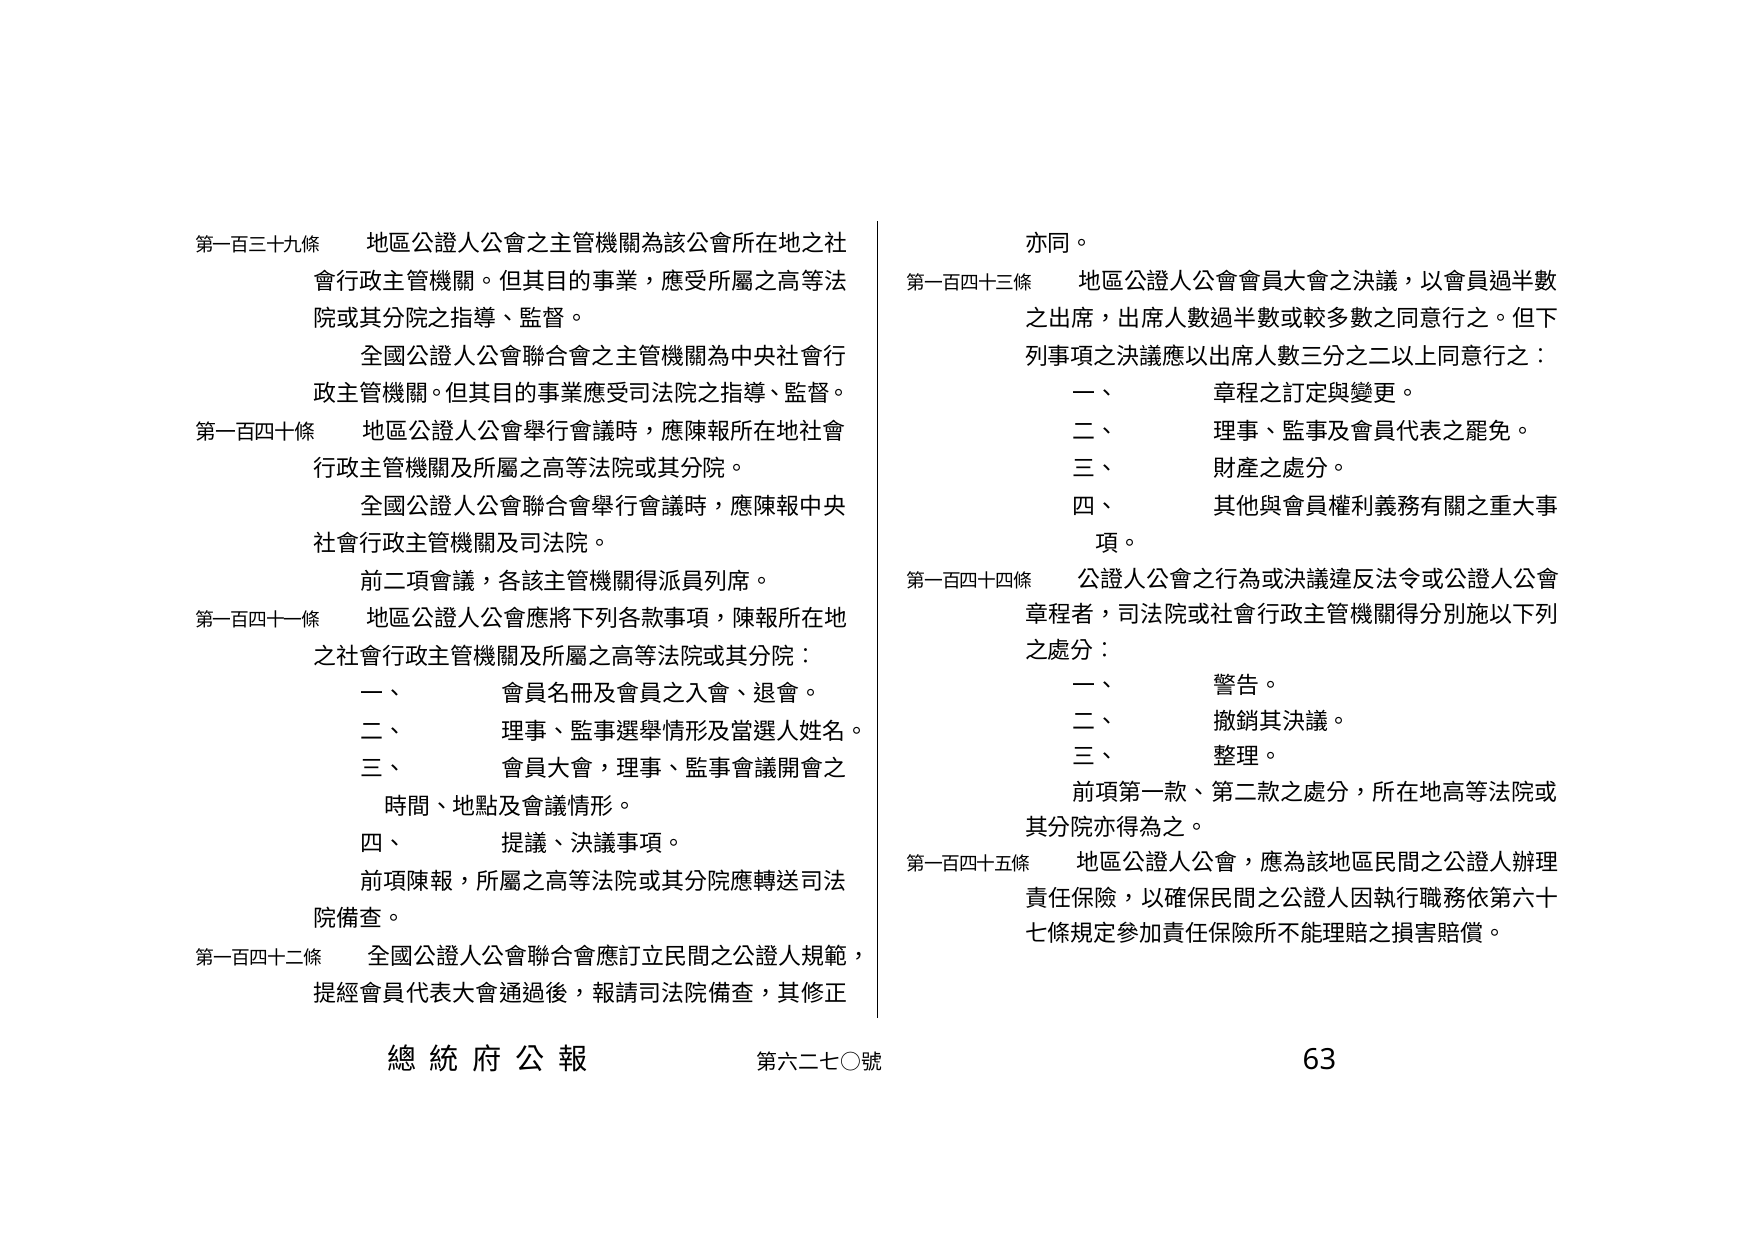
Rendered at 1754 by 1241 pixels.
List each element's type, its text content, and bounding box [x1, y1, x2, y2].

text 前二項會議，各該主管機關得派員列席。 [313, 559, 847, 597]
list 理事、監事及會員代表之罷免。 [1072, 409, 1559, 447]
list 章程之訂定與變更。 [1072, 372, 1559, 409]
text 第一百四十二條 全國公證人公會聯合會應訂立民間之公證人規範，提經會員代表大會通過後，報請司法院備查，其修正亦同。 [907, 222, 1559, 259]
list 理事、監事選舉情形及當選人姓名。 [360, 709, 847, 747]
list 財產之處分。 [1072, 447, 1559, 484]
text 第一百四十二條 全國公證人公會聯合會應訂立民間之公證人規範，提經會員代表大會通過後，報請司法院備查，其修正亦同。 [195, 934, 847, 1009]
text 第一百四十條 地區公證人公會舉行會議時，應陳報所在地社會行政主管機關及所屬之高等法院或其分院。 [195, 409, 847, 484]
list 整理。 [1072, 736, 1559, 772]
list 警告。 [1072, 665, 1559, 701]
list 撤銷其決議。 [1072, 701, 1559, 736]
text 第一百四十三條 地區公證人公會會員大會之決議，以會員過半數之出席，出席人數過半數或較多數之同意行之。但下列事項之決議應以出席人數三分之二以上同意行之︰ [907, 259, 1559, 372]
list 會員名冊及會員之入會、退會。 [360, 672, 847, 709]
text 全國公證人公會聯合會之主管機關為中央社會行政主管機關。但其目的事業應受司法院之指導、監督。 [313, 334, 847, 409]
list 會員大會，理事、監事會議開會之時間、地點及會議情形。 [360, 747, 847, 822]
text 第一百三十九條 地區公證人公會之主管機關為該公會所在地之社會行政主管機關。但其目的事業，應受所屬之高等法院或其分院之指導、監督。 [195, 222, 847, 334]
text 前項陳報，所屬之高等法院或其分院應轉送司法院備查。 [313, 859, 847, 934]
list 提議、決議事項。 [360, 822, 847, 859]
text 第一百四十五條 地區公證人公會，應為該地區民間之公證人辦理責任保險，以確保民間之公證人因執行職務依第六十七條規定參加責任保險所不能理賠之損害賠償。 [907, 842, 1559, 949]
text 全國公證人公會聯合會舉行會議時，應陳報中央社會行政主管機關及司法院。 [313, 484, 847, 559]
text 第一百四十一條 地區公證人公會應將下列各款事項，陳報所在地之社會行政主管機關及所屬之高等法院或其分院︰ [195, 597, 847, 672]
text 第一百四十四條 公證人公會之行為或決議違反法令或公證人公會章程者，司法院或社會行政主管機關得分別施以下列之處分︰ [907, 559, 1559, 665]
text 前項第一款、第二款之處分，所在地高等法院或其分院亦得為之。 [1025, 772, 1559, 842]
list 其他與會員權利義務有關之重大事項。 [1072, 484, 1559, 559]
